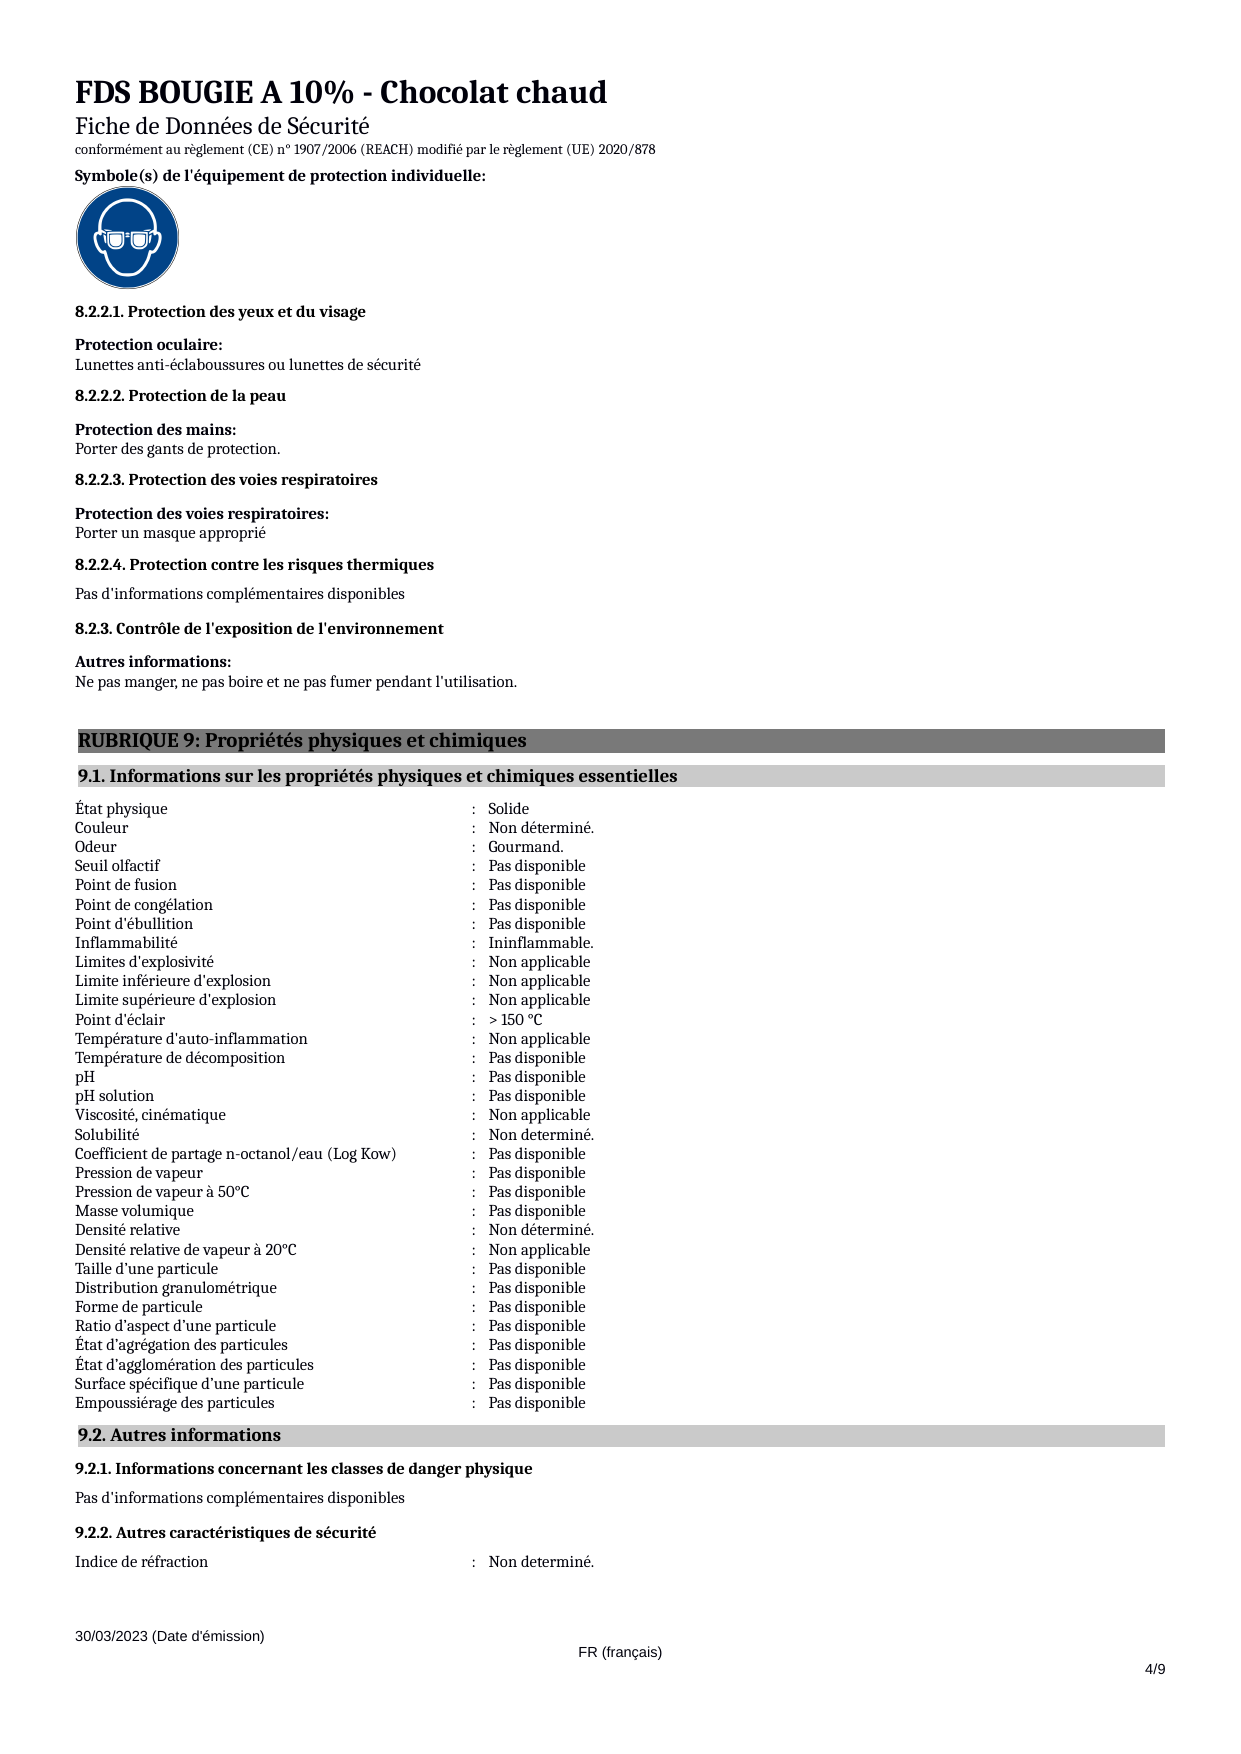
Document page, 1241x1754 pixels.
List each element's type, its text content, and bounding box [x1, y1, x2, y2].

table_cell Pas disponible [488, 1087, 1168, 1106]
table_cell Non applicable [488, 953, 1168, 972]
table_cell : [459, 972, 488, 991]
table_cell Pas disponible [488, 1068, 1168, 1087]
table_cell Pas disponible [488, 1298, 1168, 1317]
table_cell Lunettes anti-éclaboussures ou lunettes de sécurité [75, 355, 1168, 374]
subtitle 9.2.1. Informations concernant les classes de danger physique [75, 1459, 1165, 1478]
subtitle 8.2.2.2. Protection de la peau [75, 387, 1165, 406]
table_cell : [459, 1202, 488, 1221]
subtitle RUBRIQUE 9: Propriétés physiques et chimiques [78, 729, 1165, 753]
table_cell > 150 °C [488, 1010, 1168, 1029]
table_cell : [459, 1144, 488, 1163]
subtitle 9.2. Autres informations [78, 1425, 1165, 1447]
table_cell : [459, 1029, 488, 1048]
table_cell Pas disponible [488, 1278, 1168, 1297]
table_cell Empoussiérage des particules [75, 1393, 459, 1412]
table_cell Pas disponible [488, 876, 1168, 895]
table_cell : [459, 1106, 488, 1125]
table_header Autres informations: [75, 649, 1167, 672]
table_cell Ininflammable. [488, 933, 1168, 952]
table_cell [179, 186, 1167, 290]
table_cell Inflammabilité [75, 933, 459, 952]
table_cell : [459, 1087, 488, 1106]
table_cell Surface spécifique d’une particule [75, 1374, 459, 1393]
subtitle 8.2.2.4. Protection contre les risques thermiques [75, 555, 1165, 574]
table_cell : [459, 1336, 488, 1355]
table_cell Pas disponible [488, 1163, 1168, 1182]
table_cell Température d'auto-inflammation [75, 1029, 459, 1048]
picture [75, 185, 179, 290]
table_header Protection des mains: [75, 416, 1167, 439]
table_cell Pas disponible [488, 1336, 1168, 1355]
table_cell Pas disponible [488, 1202, 1168, 1221]
table_cell : [459, 914, 488, 933]
table_cell : [459, 1221, 488, 1240]
table_cell : [459, 1259, 488, 1278]
table_cell : [459, 1317, 488, 1336]
table_cell : [459, 1163, 488, 1182]
table_cell Ne pas manger, ne pas boire et ne pas fumer pendant l'utilisation. [75, 672, 1167, 691]
table_cell Seuil olfactif [75, 857, 459, 876]
table_cell Limite supérieure d'explosion [75, 991, 459, 1010]
table_cell : [459, 876, 488, 895]
table_cell Viscosité, cinématique [75, 1106, 459, 1125]
table_cell Symbole(s) de l'équipement de protection individuelle: [75, 163, 1167, 186]
table_cell Densité relative de vapeur à 20°C [75, 1240, 459, 1259]
table_cell : [459, 1393, 488, 1412]
table_cell : [459, 1240, 488, 1259]
table_cell Porter des gants de protection. [75, 439, 1167, 458]
table_header : [459, 799, 488, 818]
subtitle 8.2.2.1. Protection des yeux et du visage [75, 302, 1165, 322]
table_cell : [459, 1278, 488, 1297]
table_cell : [459, 895, 488, 914]
table_cell Pas disponible [488, 1374, 1168, 1393]
table_cell : [459, 1048, 488, 1067]
table_cell Non déterminé. [488, 818, 1168, 837]
table_cell : [459, 1183, 488, 1202]
table_cell Point de fusion [75, 876, 459, 895]
table_cell Point de congélation [75, 895, 459, 914]
table_cell Pas disponible [488, 914, 1168, 933]
table_cell : [459, 1298, 488, 1317]
table_cell : [459, 933, 488, 952]
table_cell Pas disponible [488, 1259, 1168, 1278]
table_cell État d’agrégation des particules [75, 1336, 459, 1355]
table_cell Pas disponible [488, 857, 1168, 876]
table_cell : [459, 1068, 488, 1087]
table_cell Pas disponible [488, 1393, 1168, 1412]
table_cell Non determiné. [488, 1125, 1168, 1144]
table_cell Pression de vapeur à 50°C [75, 1183, 459, 1202]
table_cell Température de décomposition [75, 1048, 459, 1067]
table_cell Non déterminé. [488, 1221, 1168, 1240]
table_cell Couleur [75, 818, 459, 837]
table_cell Solubilité [75, 1125, 459, 1144]
table_cell Non applicable [488, 972, 1168, 991]
table_header État physique [75, 799, 459, 818]
text Pas d'informations complémentaires disponibles [75, 584, 1165, 603]
subtitle 9.1. Informations sur les propriétés physiques et chimiques essentielles [78, 765, 1165, 787]
table_cell Pas disponible [488, 1144, 1168, 1163]
table_cell Pas disponible [488, 1317, 1168, 1336]
table_cell État d’agglomération des particules [75, 1355, 459, 1374]
table_cell Point d'éclair [75, 1010, 459, 1029]
table_cell Porter un masque approprié [75, 523, 1168, 542]
table_cell Taille d’une particule [75, 1259, 459, 1278]
table_header : [459, 1553, 488, 1572]
table_cell Limite inférieure d'explosion [75, 972, 459, 991]
table_cell Coefficient de partage n-octanol/eau (Log Kow) [75, 1144, 459, 1163]
table_cell : [459, 953, 488, 972]
table_cell : [459, 1374, 488, 1393]
table_cell Point d'ébullition [75, 914, 459, 933]
table_cell Distribution granulométrique [75, 1278, 459, 1297]
table_header Solide [488, 799, 1168, 818]
table_header Indice de réfraction [75, 1553, 459, 1572]
table_cell Pas disponible [488, 895, 1168, 914]
table_cell Masse volumique [75, 1202, 459, 1221]
table_cell : [459, 857, 488, 876]
table_cell Non applicable [488, 1106, 1168, 1125]
subtitle 9.2.2. Autres caractéristiques de sécurité [75, 1524, 1165, 1543]
table_cell pH [75, 1068, 459, 1087]
table_cell Pression de vapeur [75, 1163, 459, 1182]
table_header Protection oculaire: [75, 332, 1168, 355]
table_cell Limites d'explosivité [75, 953, 459, 972]
subtitle 8.2.2.3. Protection des voies respiratoires [75, 471, 1165, 490]
table_cell Ratio d’aspect d’une particule [75, 1317, 459, 1336]
table_cell Pas disponible [488, 1355, 1168, 1374]
table_cell : [459, 838, 488, 857]
table_header Non determiné. [488, 1553, 1168, 1572]
table_cell Pas disponible [488, 1048, 1168, 1067]
table_cell : [459, 991, 488, 1010]
text Pas d'informations complémentaires disponibles [75, 1488, 1165, 1507]
table_cell Forme de particule [75, 1298, 459, 1317]
table_cell Gourmand. [488, 838, 1168, 857]
table_cell Densité relative [75, 1221, 459, 1240]
table_cell : [459, 818, 488, 837]
table_cell : [459, 1125, 488, 1144]
table_cell Non applicable [488, 1029, 1168, 1048]
table_cell Non applicable [488, 1240, 1168, 1259]
table_cell Non applicable [488, 991, 1168, 1010]
table_cell pH solution [75, 1087, 459, 1106]
table_cell Odeur [75, 838, 459, 857]
table_cell : [459, 1010, 488, 1029]
table_cell Pas disponible [488, 1183, 1168, 1202]
subtitle 8.2.3. Contrôle de l'exposition de l'environnement [75, 619, 1165, 639]
table_header Protection des voies respiratoires: [75, 500, 1168, 523]
table_cell : [459, 1355, 488, 1374]
